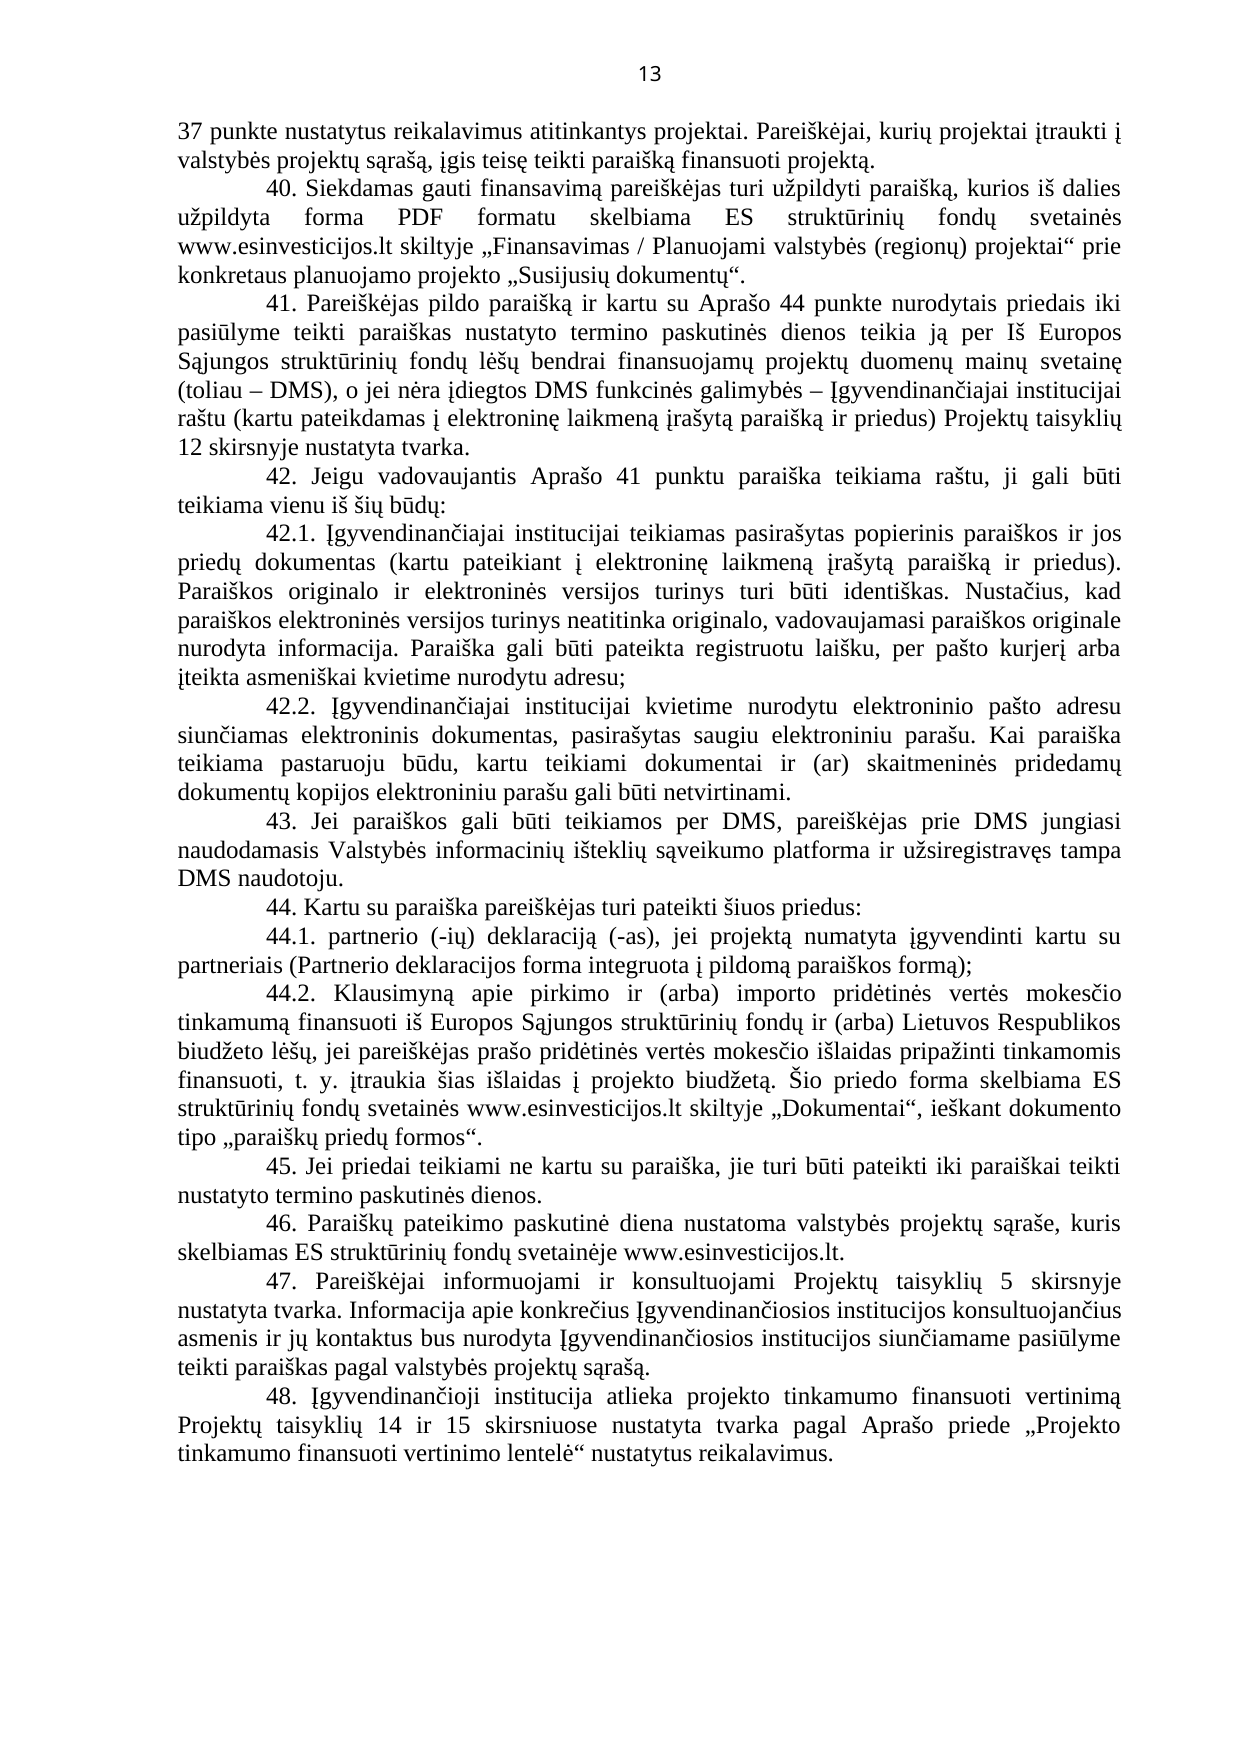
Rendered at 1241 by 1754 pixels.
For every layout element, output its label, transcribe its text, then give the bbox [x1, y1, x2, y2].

text 42.1. Įgyvendinančiajai institucijai teikiamas pasirašytas popierinis paraiškos ir jos priedų dokumentas (kartu pateikiant į elektroninę laikmeną įrašytą paraišką ir priedus). Paraiškos originalo ir elektroninės versijos turinys turi būti identiškas. Nustačius, kad paraiškos elektroninės versijos turinys neatitinka originalo, vadovaujamasi paraiškos originale nurodyta informacija. Paraiška gali būti pateikta registruotu laišku, per pašto kurjerį arba įteikta asmeniškai kvietime nurodytu adresu; [177, 518, 1122, 691]
text 46. Paraiškų pateikimo paskutinė diena nustatoma valstybės projektų sąraše, kuris skelbiamas ES struktūrinių fondų svetainėje www.esinvesticijos.lt. [177, 1208, 1122, 1266]
text 42. Jeigu vadovaujantis Aprašo 41 punktu paraiška teikiama raštu, ji gali būti teikiama vienu iš šių būdų: [177, 461, 1122, 518]
text 44.1. partnerio (-ių) deklaraciją (-as), jei projektą numatyta įgyvendinti kartu su partneriais (Partnerio deklaracijos forma integruota į pildomą paraiškos formą); [177, 921, 1122, 978]
text 47. Pareiškėjai informuojami ir konsultuojami Projektų taisyklių 5 skirsnyje nustatyta tvarka. Informacija apie konkrečius Įgyvendinančiosios institucijos konsultuojančius asmenis ir jų kontaktus bus nurodyta Įgyvendinančiosios institucijos siunčiamame pasiūlyme teikti paraiškas pagal valstybės projektų sąrašą. [177, 1266, 1122, 1381]
text 40. Siekdamas gauti finansavimą pareiškėjas turi užpildyti paraišką, kurios iš dalies užpildyta forma PDF formatu skelbiama ES struktūrinių fondų svetainės www.esinvesticijos.lt skiltyje „Finansavimas / Planuojami valstybės (regionų) projektai“ prie konkretaus planuojamo projekto „Susijusių dokumentų“. [177, 173, 1122, 288]
text 45. Jei priedai teikiami ne kartu su paraiška, jie turi būti pateikti iki paraiškai teikti nustatyto termino paskutinės dienos. [177, 1151, 1122, 1208]
text 44. Kartu su paraiška pareiškėjas turi pateikti šiuos priedus: [177, 892, 1122, 921]
text 41. Pareiškėjas pildo paraišką ir kartu su Aprašo 44 punkte nurodytais priedais iki pasiūlyme teikti paraiškas nustatyto termino paskutinės dienos teikia ją per Iš Europos Sąjungos struktūrinių fondų lėšų bendrai finansuojamų projektų duomenų mainų svetainę (toliau – DMS), o jei nėra įdiegtos DMS funkcinės galimybės – Įgyvendinančiajai institucijai raštu (kartu pateikdamas į elektroninę laikmeną įrašytą paraišką ir priedus) Projektų taisyklių 12 skirsnyje nustatyta tvarka. [177, 288, 1122, 461]
text 48. Įgyvendinančioji institucija atlieka projekto tinkamumo finansuoti vertinimą Projektų taisyklių 14 ir 15 skirsniuose nustatyta tvarka pagal Aprašo priede „Projekto tinkamumo finansuoti vertinimo lentelė“ nustatytus reikalavimus. [177, 1381, 1122, 1467]
text 43. Jei paraiškos gali būti teikiamos per DMS, pareiškėjas prie DMS jungiasi naudodamasis Valstybės informacinių išteklių sąveikumo platforma ir užsiregistravęs tampa DMS naudotoju. [177, 806, 1122, 892]
text 37 punkte nustatytus reikalavimus atitinkantys projektai. Pareiškėjai, kurių projektai įtraukti į valstybės projektų sąrašą, įgis teisę teikti paraišką finansuoti projektą. [177, 116, 1122, 173]
text 42.2. Įgyvendinančiajai institucijai kvietime nurodytu elektroninio pašto adresu siunčiamas elektroninis dokumentas, pasirašytas saugiu elektroniniu parašu. Kai paraiška teikiama pastaruoju būdu, kartu teikiami dokumentai ir (ar) skaitmeninės pridedamų dokumentų kopijos elektroniniu parašu gali būti netvirtinami. [177, 691, 1122, 806]
text 44.2. Klausimyną apie pirkimo ir (arba) importo pridėtinės vertės mokesčio tinkamumą finansuoti iš Europos Sąjungos struktūrinių fondų ir (arba) Lietuvos Respublikos biudžeto lėšų, jei pareiškėjas prašo pridėtinės vertės mokesčio išlaidas pripažinti tinkamomis finansuoti, t. y. įtraukia šias išlaidas į projekto biudžetą. Šio priedo forma skelbiama ES struktūrinių fondų svetainės www.esinvesticijos.lt skiltyje „Dokumentai“, ieškant dokumento tipo „paraiškų priedų formos“. [177, 978, 1122, 1151]
